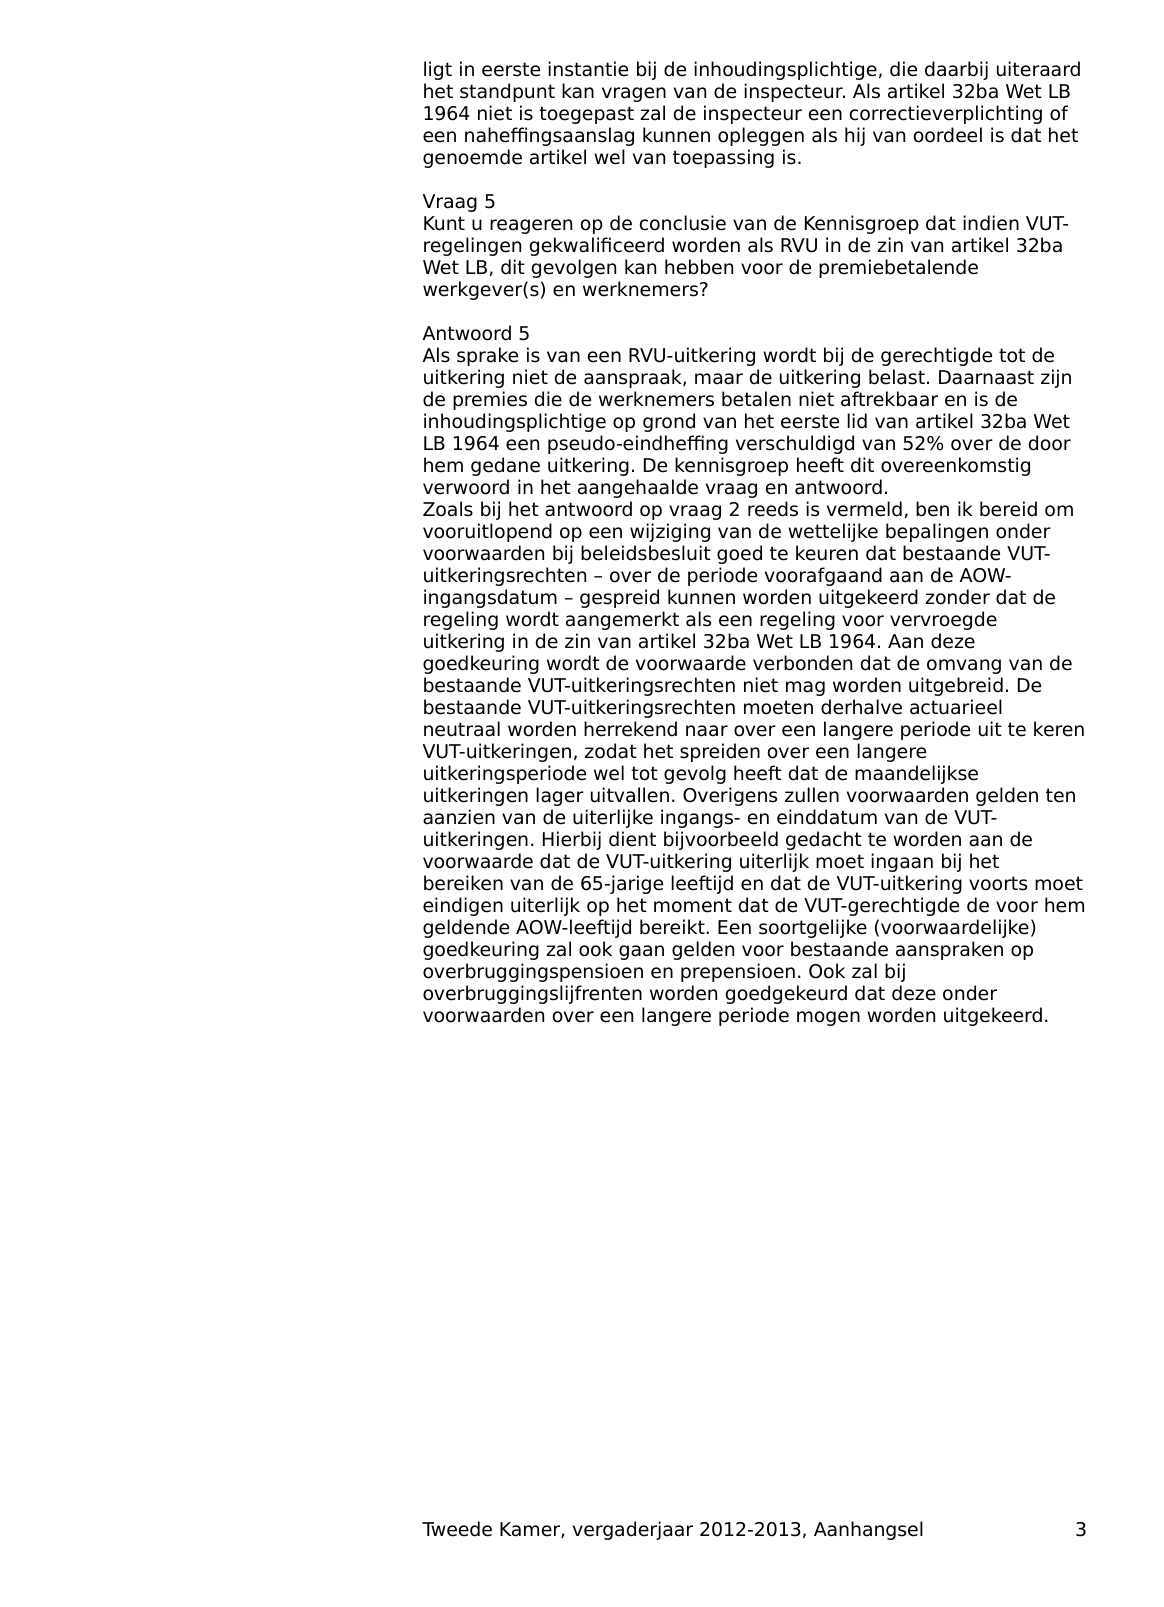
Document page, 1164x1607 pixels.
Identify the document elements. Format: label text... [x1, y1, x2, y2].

text Zoals bij het antwoord op vraag 2 reeds is vermeld, ben ik bereid om vooruitlopend op een wijziging van de wettelijke bepalingen onder voorwaarden bij beleidsbesluit goed te keuren dat bestaande VUT-uitkeringsrechten – over de periode voorafgaand aan de AOW-ingangsdatum – gespreid kunnen worden uitgekeerd zonder dat de regeling wordt aangemerkt als een regeling voor vervroegde uitkering in de zin van artikel 32ba Wet LB 1964. Aan deze goedkeuring wordt de voorwaarde verbonden dat de omvang van de bestaande VUT-uitkeringsrechten niet mag worden uitgebreid. De bestaande VUT-uitkeringsrechten moeten derhalve actuarieel neutraal worden herrekend naar over een langere periode uit te keren VUT-uitkeringen, zodat het spreiden over een langere uitkeringsperiode wel tot gevolg heeft dat de maandelijkse uitkeringen lager uitvallen. Overigens zullen voorwaarden gelden ten aanzien van de uiterlijke ingangs- en einddatum van de VUT-uitkeringen. Hierbij dient bijvoorbeeld gedacht te worden aan de voorwaarde dat de VUT-uitkering uiterlijk moet ingaan bij het bereiken van de 65-jarige leeftijd en dat de VUT-uitkering voorts moet eindigen uiterlijk op het moment dat de VUT-gerechtigde de voor hem geldende AOW-leeftijd bereikt. Een soortgelijke (voorwaardelijke) goedkeuring zal ook gaan gelden voor bestaande aanspraken op overbruggingspensioen en prepensioen. Ook zal bij overbruggingslijfrenten worden goedgekeurd dat deze onder voorwaarden over een langere periode mogen worden uitgekeerd. [422, 499, 1087, 1027]
text ligt in eerste instantie bij de inhoudingsplichtige, die daarbij uiteraard het standpunt kan vragen van de inspecteur. Als artikel 32ba Wet LB 1964 niet is toegepast zal de inspecteur een correctieverplichting of een naheffingsaanslag kunnen opleggen als hij van oordeel is dat het genoemde artikel wel van toepassing is. [422, 59, 1087, 169]
text Kunt u reageren op de conclusie van de Kennisgroep dat indien VUT-regelingen gekwalificeerd worden als RVU in de zin van artikel 32ba Wet LB, dit gevolgen kan hebben voor de premiebetalende werkgever(s) en werknemers? [422, 213, 1087, 301]
text Antwoord 5 [422, 323, 1087, 345]
text Vraag 5 [422, 191, 1087, 213]
text Als sprake is van een RVU-uitkering wordt bij de gerechtigde tot de uitkering niet de aanspraak, maar de uitkering belast. Daarnaast zijn de premies die de werknemers betalen niet aftrekbaar en is de inhoudingsplichtige op grond van het eerste lid van artikel 32ba Wet LB 1964 een pseudo-eindheffing verschuldigd van 52% over de door hem gedane uitkering. De kennisgroep heeft dit overeenkomstig verwoord in het aangehaalde vraag en antwoord. [422, 345, 1087, 499]
